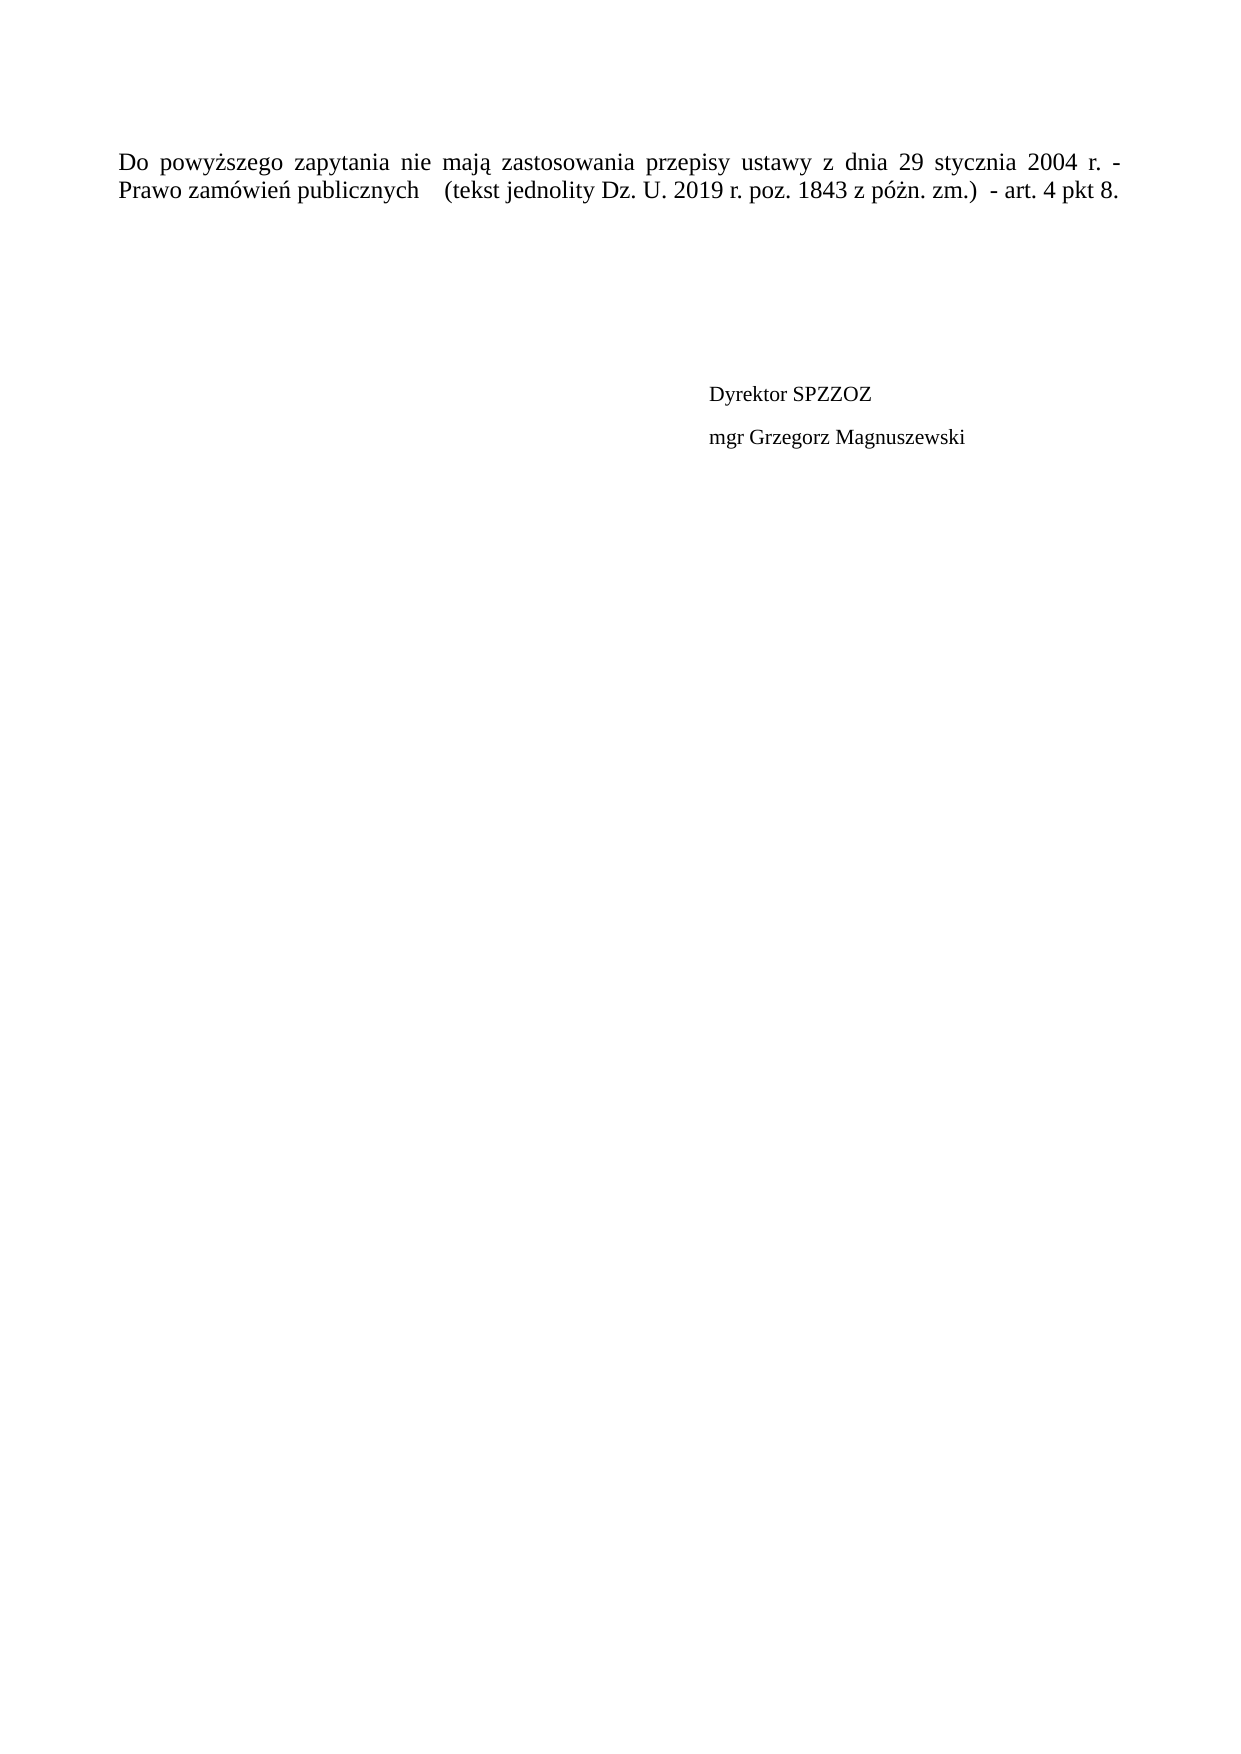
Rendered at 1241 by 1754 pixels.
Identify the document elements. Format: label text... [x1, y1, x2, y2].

text mgr Grzegorz Magnuszewski [118, 406, 1122, 449]
text Do powyższego zapytania nie mają zastosowania przepisy ustawy z dnia 29 stycznia 2004 r. - Prawo zamówień publicznych (tekst jednolity Dz. U. 2019 r. poz. 1843 z póżn. zm.) - art. 4 pkt 8. [118, 147, 1122, 204]
text Dyrektor SPZZOZ [118, 362, 1122, 406]
